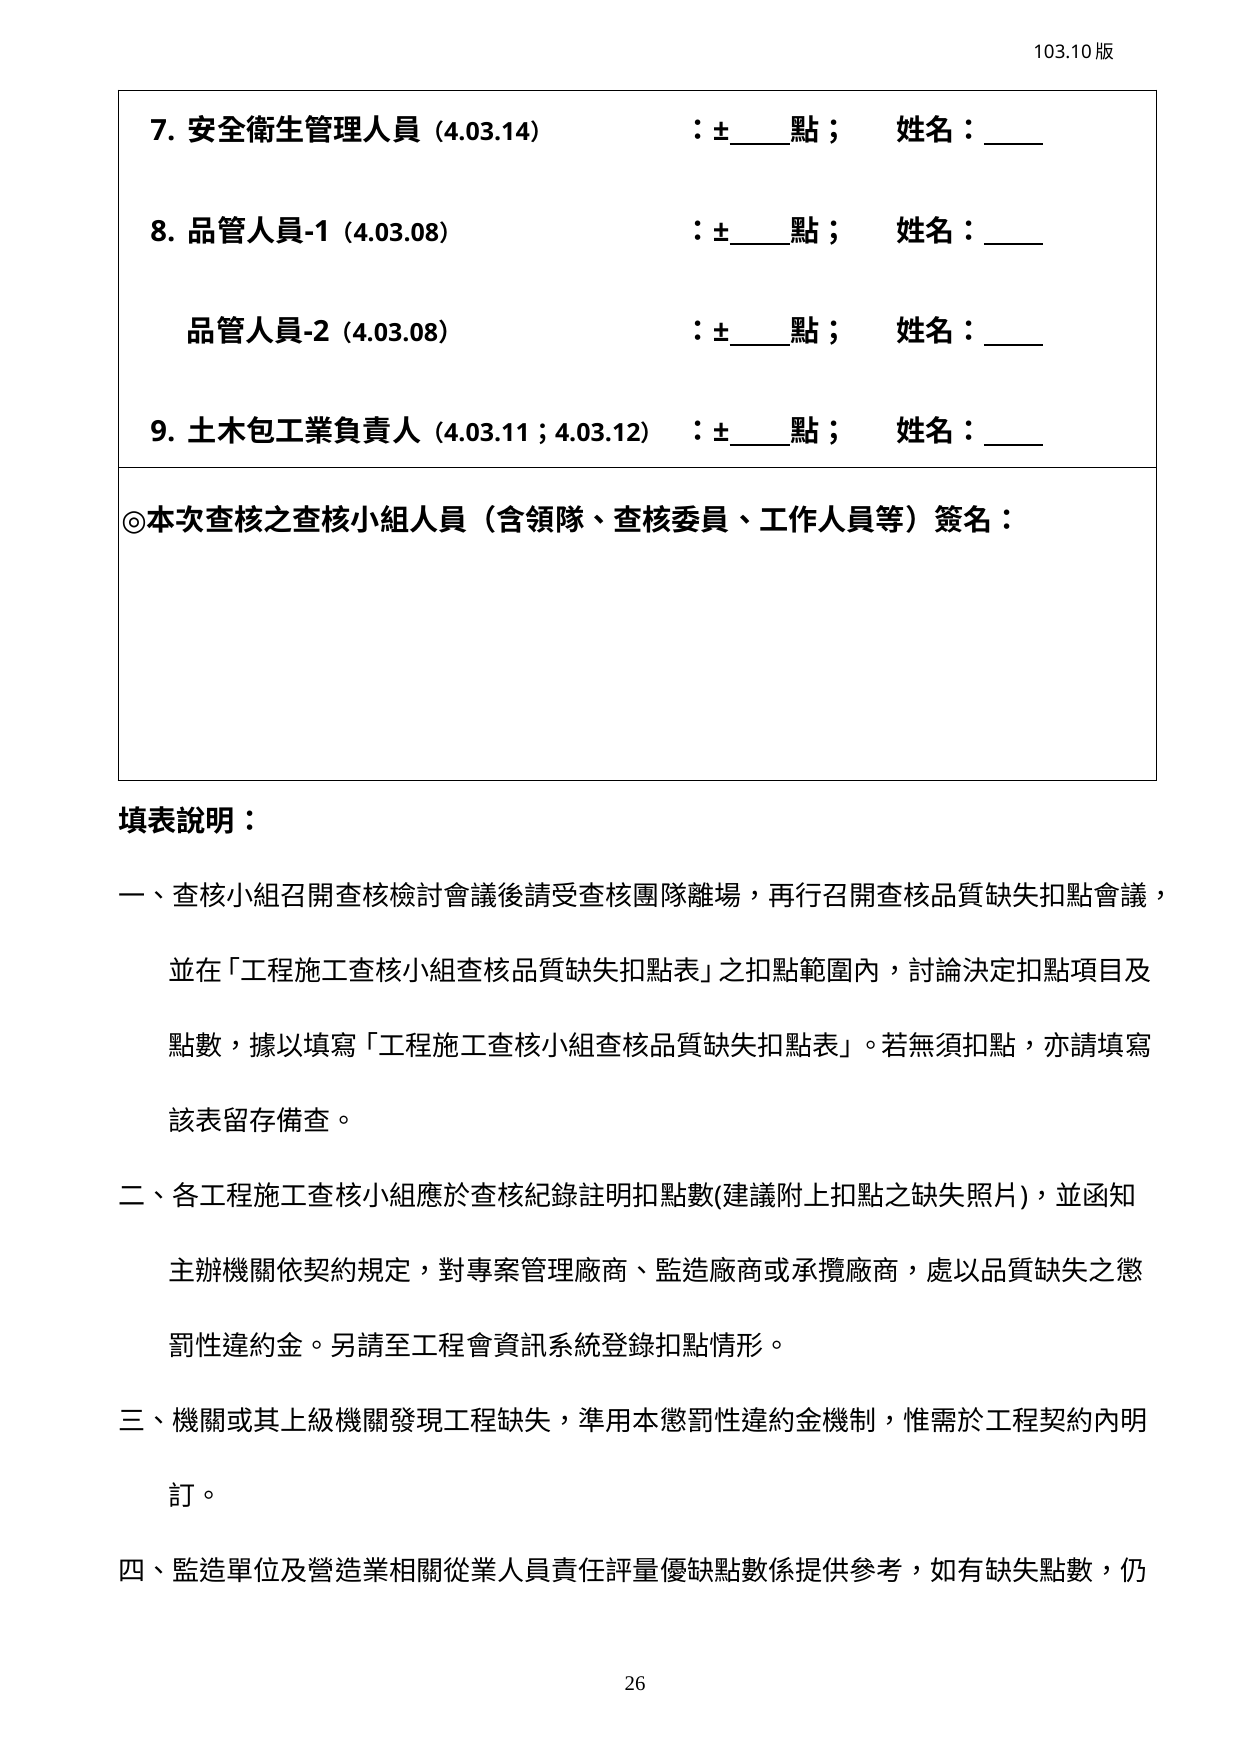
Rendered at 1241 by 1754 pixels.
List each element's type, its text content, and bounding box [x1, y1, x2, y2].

table_cell ◎本次查核之查核小組人員（含領隊、查核委員、工作人員等）簽名： [119, 468, 1156, 780]
text 填表說明： [118, 781, 1152, 856]
table_cell 專案管理廠商派駐現場人員（4.01.20） 建築師（4.02.13） 技師（4.02.14） 監造單位派駐現場人員-1（4.02.03） 監造單位派駐現場人員-2(4.02.03） 專任工程人員（4.03.11） 工地主任（4.03.12） 安全衛生管理人員（4.03.14） 品管人員-1（4.03.08） 品管人員-2（4.03.08） 土木包工業負責人（4.03.11；4.03.12） [119, 91, 681, 467]
text 四、監造單位及營造業相關從業人員責任評量優缺點數係提供參考，如有缺失點數，仍 [118, 1531, 1152, 1606]
table_cell 姓名： 姓名： 姓名： 姓名： [893, 91, 1156, 467]
table_cell ：± 點； ：± 點； ：± 點； ：± 點； [681, 91, 893, 467]
text 二、各工程施工查核小組應於查核紀錄註明扣點數(建議附上扣點之缺失照片)，並函知主辦機關依契約規定，對專案管理廠商、監造廠商或承攬廠商，處以品質缺失之懲罰性違約金。另請至工程會資訊系統登錄扣點情形。 [118, 1156, 1152, 1381]
text 三、機關或其上級機關發現工程缺失，準用本懲罰性違約金機制，惟需於工程契約內明訂。 [118, 1381, 1152, 1531]
text 一、查核小組召開查核檢討會議後請受查核團隊離場，再行召開查核品質缺失扣點會議，並在「工程施工查核小組查核品質缺失扣點表」之扣點範圍內，討論決定扣點項目及點數，據以填寫「工程施工查核小組查核品質缺失扣點表」。若無須扣點，亦請填寫該表留存備查。 [118, 856, 1152, 1156]
